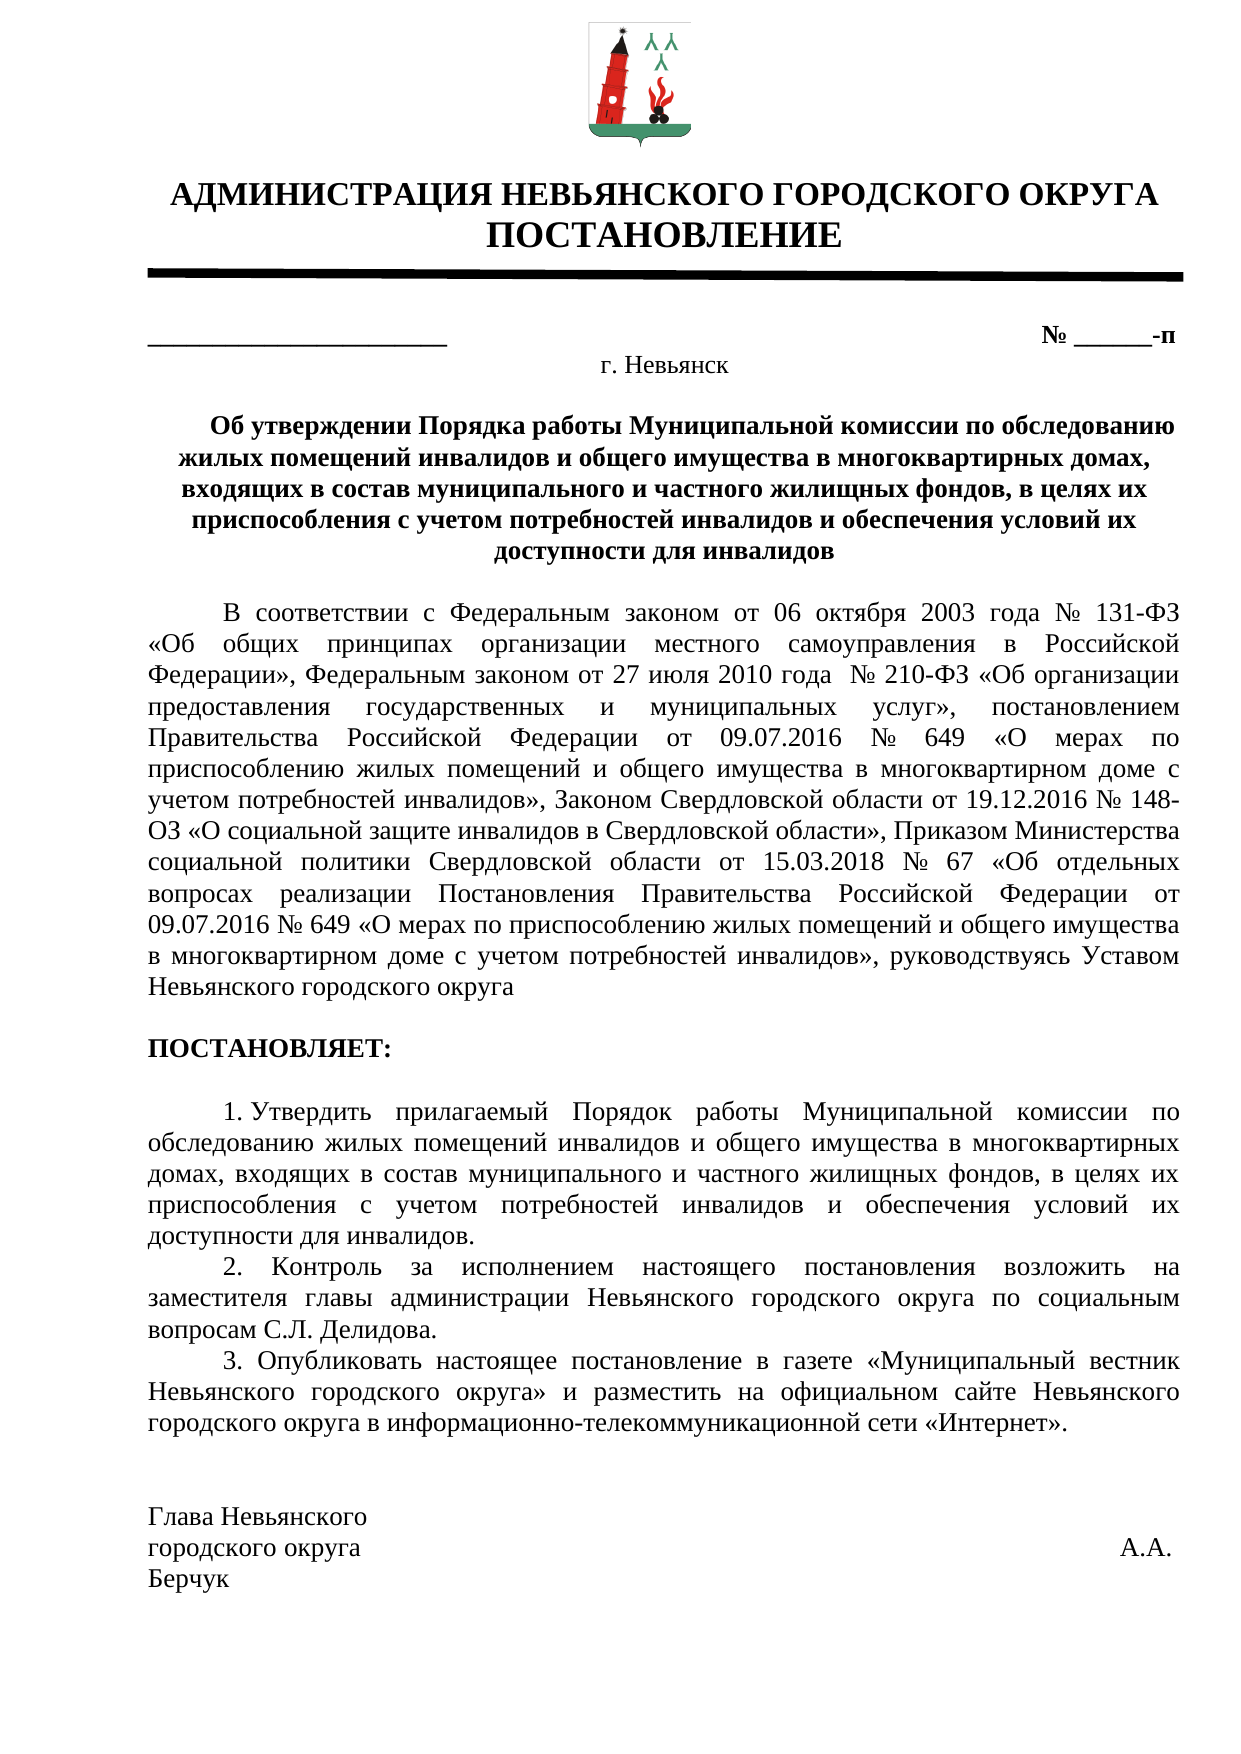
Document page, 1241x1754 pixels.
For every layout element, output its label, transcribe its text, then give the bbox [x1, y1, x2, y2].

text В соответствии с Федеральным законом от 06 октября 2003 года № 131-ФЗ «Об общих принципах организации местного самоуправления в Российской Федерации», Федеральным законом от 27 июля 2010 года № 210-ФЗ «Об организации предоставления государственных и муниципальных услуг», постановлением Правительства Российской Федерации от 09.07.2016 № 649 «О мерах по приспособлению жилых помещений и общего имущества в многоквартирном доме с учетом потребностей инвалидов», Законом Свердловской области от 19.12.2016 № 148-ОЗ «О социальной защите инвалидов в Свердловской области», Приказом Министерства социальной политики Свердловской области от 15.03.2018 № 67 «Об отдельных вопросах реализации Постановления Правительства Российской Федерации от 09.07.2016 № 649 «О мерах по приспособлению жилых помещений и общего имущества в многоквартирном доме с учетом потребностей инвалидов», руководствуясь Уставом Невьянского городского округа [148, 596, 1181, 1001]
text ПОСТАНОВЛЕНИЕ [148, 213, 1181, 256]
text ПОСТАНОВЛЯЕТ: [148, 1032, 1181, 1063]
text г. Невьянск [148, 349, 1181, 379]
text Глава Невьянского [148, 1499, 1181, 1531]
text городского округа А.А. Берчук [148, 1531, 1181, 1593]
text _______________________ № ______-п [148, 319, 1181, 349]
text 1. Утвердить прилагаемый Порядок работы Муниципальной комиссии по обследованию жилых помещений инвалидов и общего имущества в многоквартирных домах, входящих в состав муниципального и частного жилищных фондов, в целях их приспособления с учетом потребностей инвалидов и обеспечения условий их доступности для инвалидов. [148, 1095, 1181, 1250]
text 3. Опубликовать настоящее постановление в газете «Муниципальный вестник Невьянского городского округа» и разместить на официальном сайте Невьянского городского округа в информационно-телекоммуникационной сети «Интернет». [148, 1344, 1181, 1437]
text 2. Контроль за исполнением настоящего постановления возложить на заместителя главы администрации Невьянского городского округа по социальным вопросам С.Л. Делидова. [148, 1250, 1181, 1344]
text АДМИНИСТРАЦИЯ НЕВЬЯНСКОГО ГОРОДСКОГО ОКРУГА [148, 174, 1181, 213]
subtitle Об утверждении Порядка работы Муниципальной комиссии по обследованию жилых помещений инвалидов и общего имущества в многоквартирных домах, входящих в состав муниципального и частного жилищных фондов, в целях их приспособления с учетом потребностей инвалидов и обеспечения условий их доступности для инвалидов [148, 409, 1181, 565]
